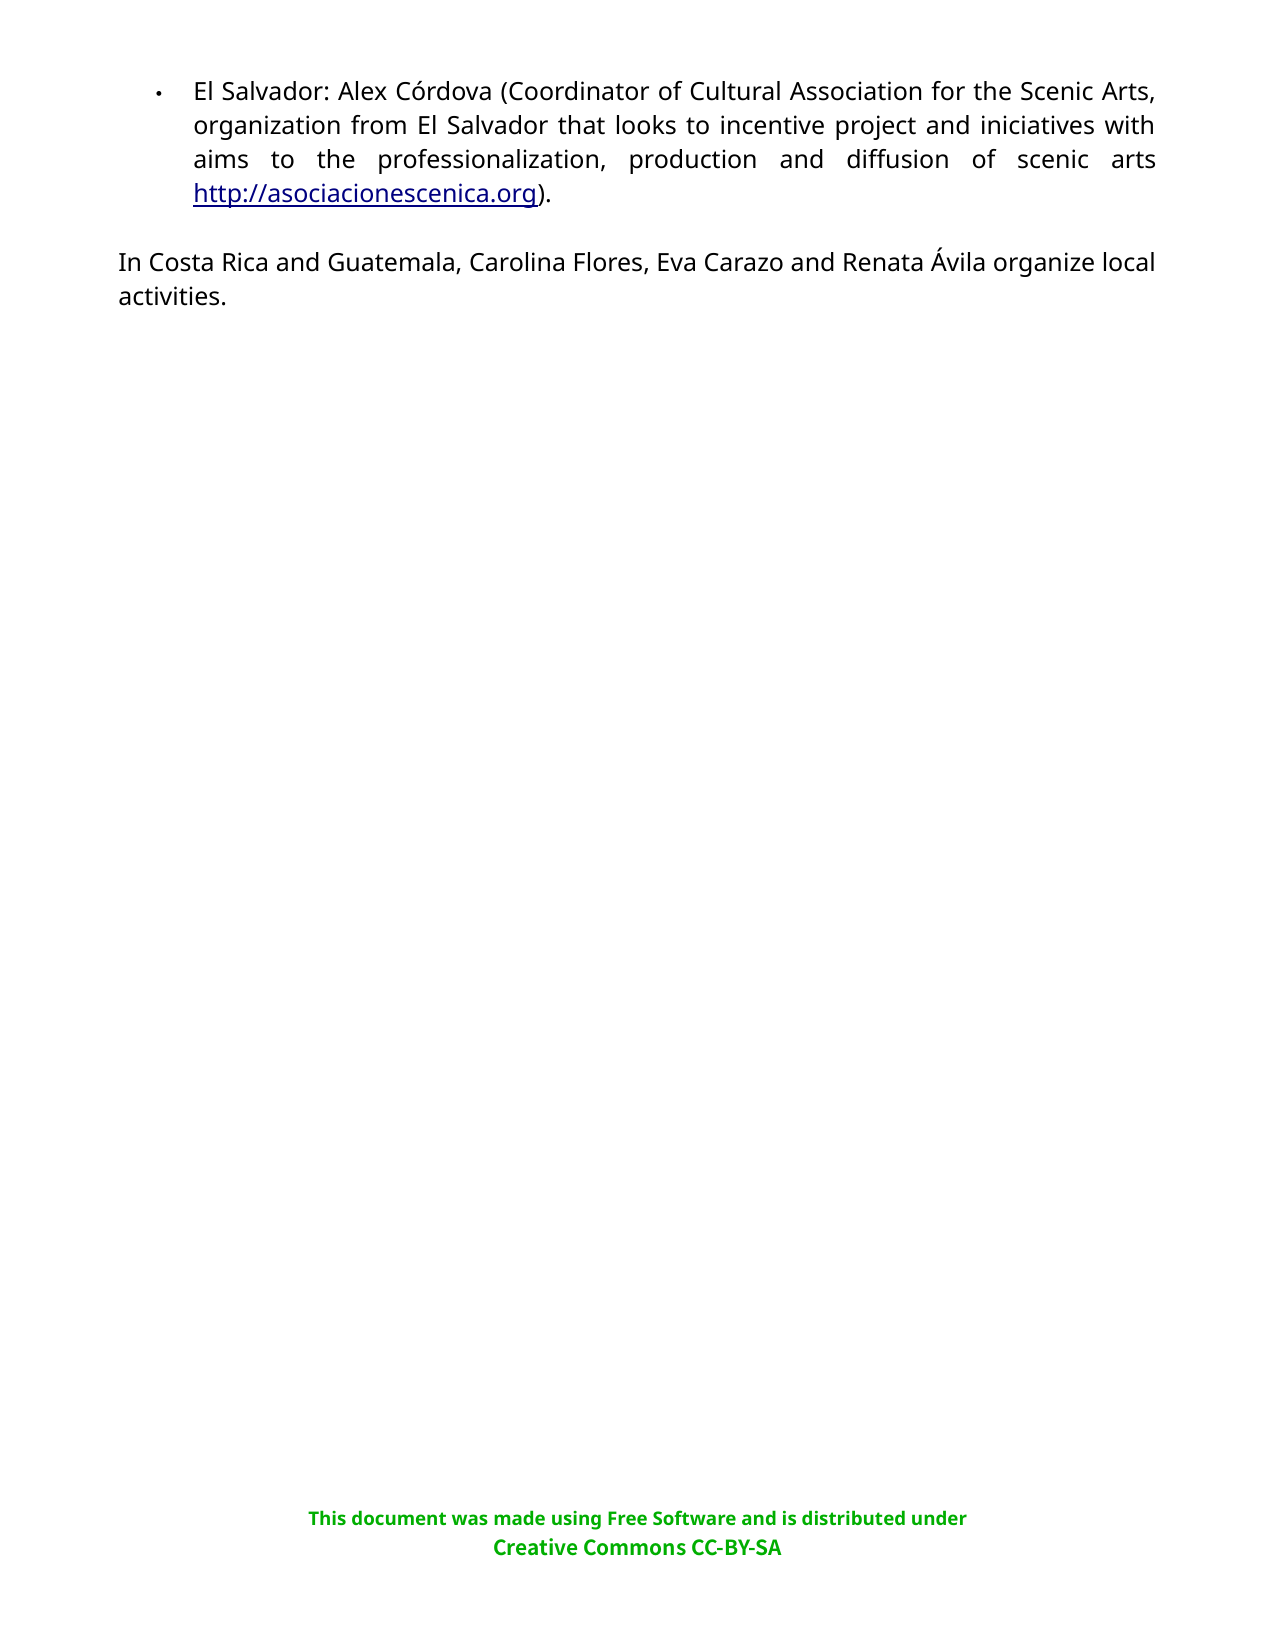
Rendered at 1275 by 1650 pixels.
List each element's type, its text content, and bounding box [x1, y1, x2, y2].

list El Salvador: Alex Córdova (Coordinator of Cultural Association for the Scenic Arts, organization from El Salvador that looks to incentive project and iniciatives with aims to the professionalization, production and diffusion of scenic arts http://asociacionescenica.org). [156, 74, 1157, 210]
text In Costa Rica and Guatemala, Carolina Flores, Eva Carazo and Renata Ávila organize local activities. [118, 244, 1157, 312]
